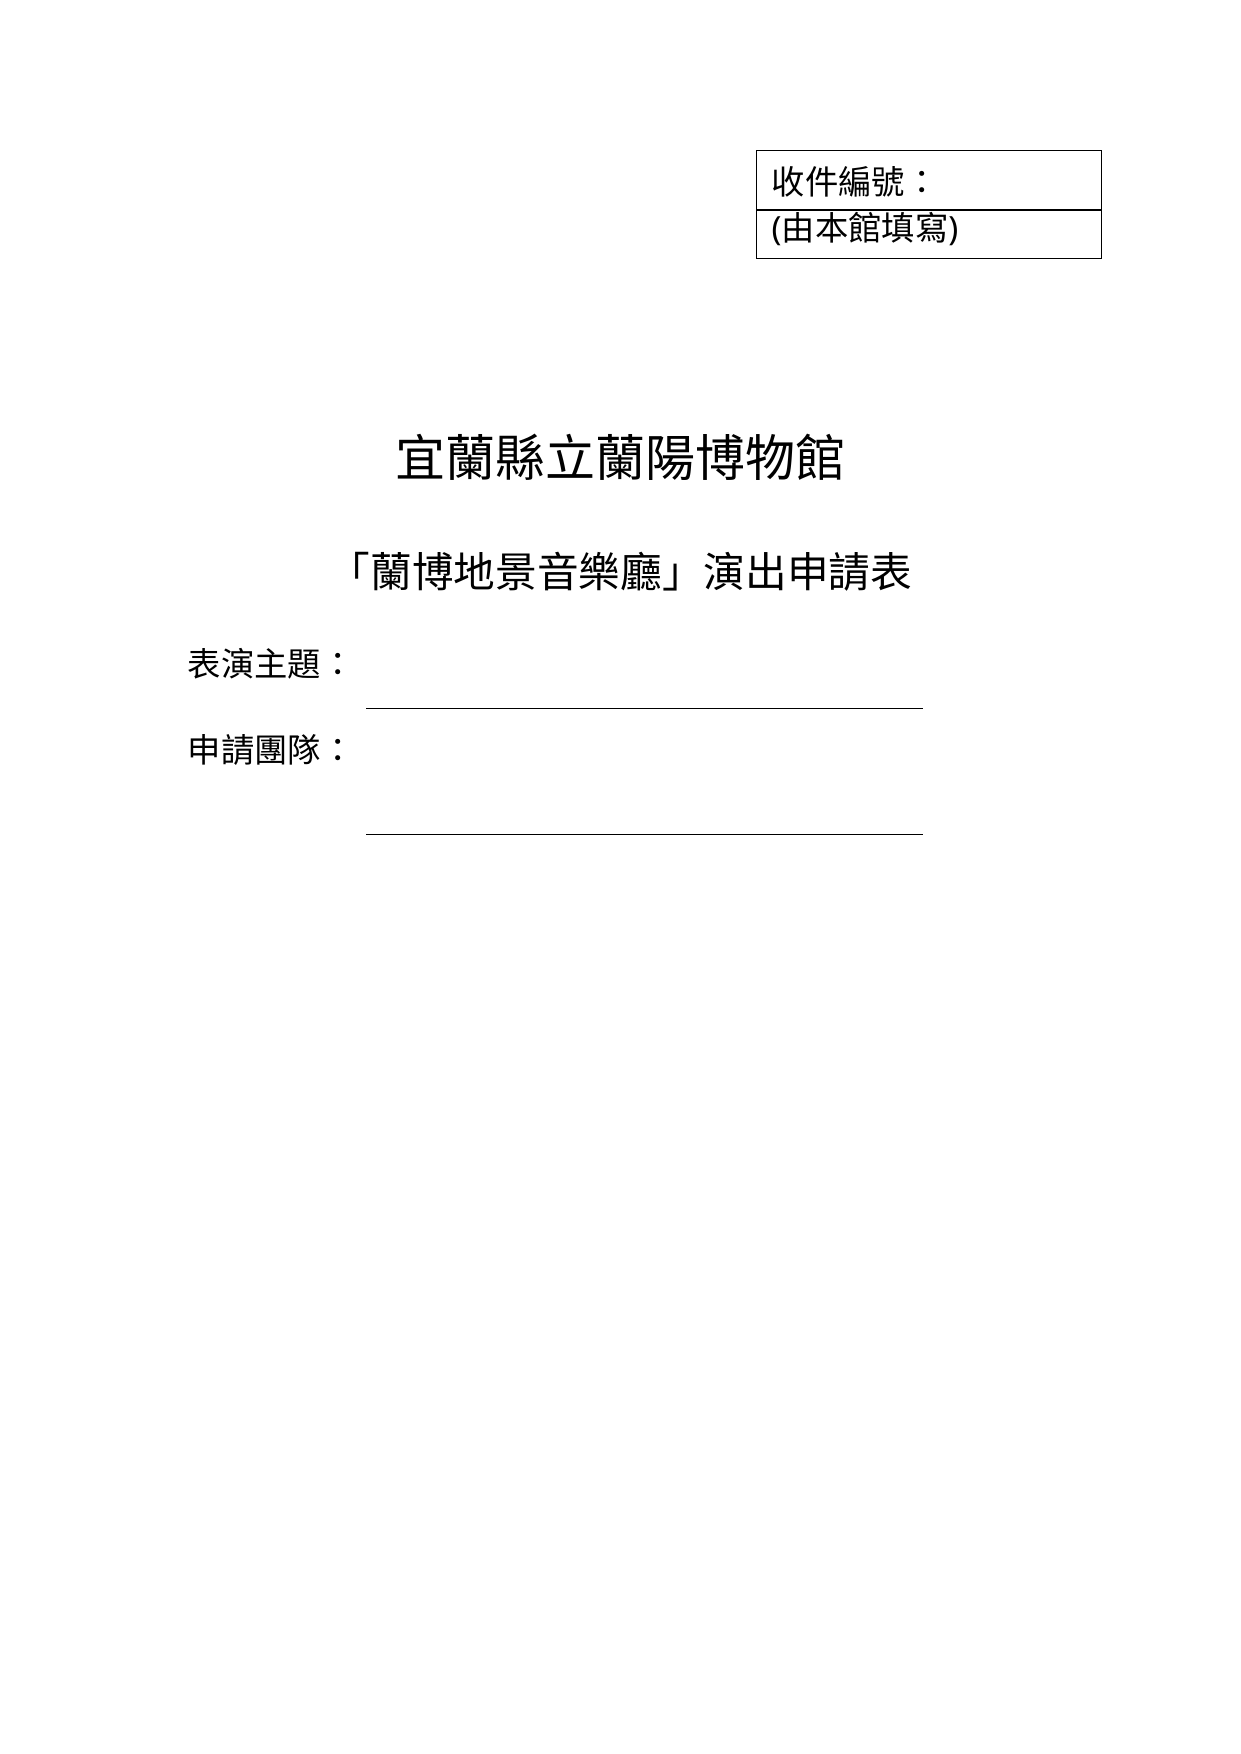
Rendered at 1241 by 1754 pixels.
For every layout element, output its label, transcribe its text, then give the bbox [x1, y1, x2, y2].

text [771, 203, 1087, 209]
text 宜蘭縣立蘭陽博物館 [187, 418, 1053, 491]
text (由本館填寫) [771, 211, 1087, 249]
text 申請團隊： [187, 724, 1053, 772]
text 表演主題： [187, 637, 1053, 686]
text 「蘭博地景音樂廳」演出申請表 [187, 539, 1053, 599]
text 收件編號： [771, 158, 1087, 203]
